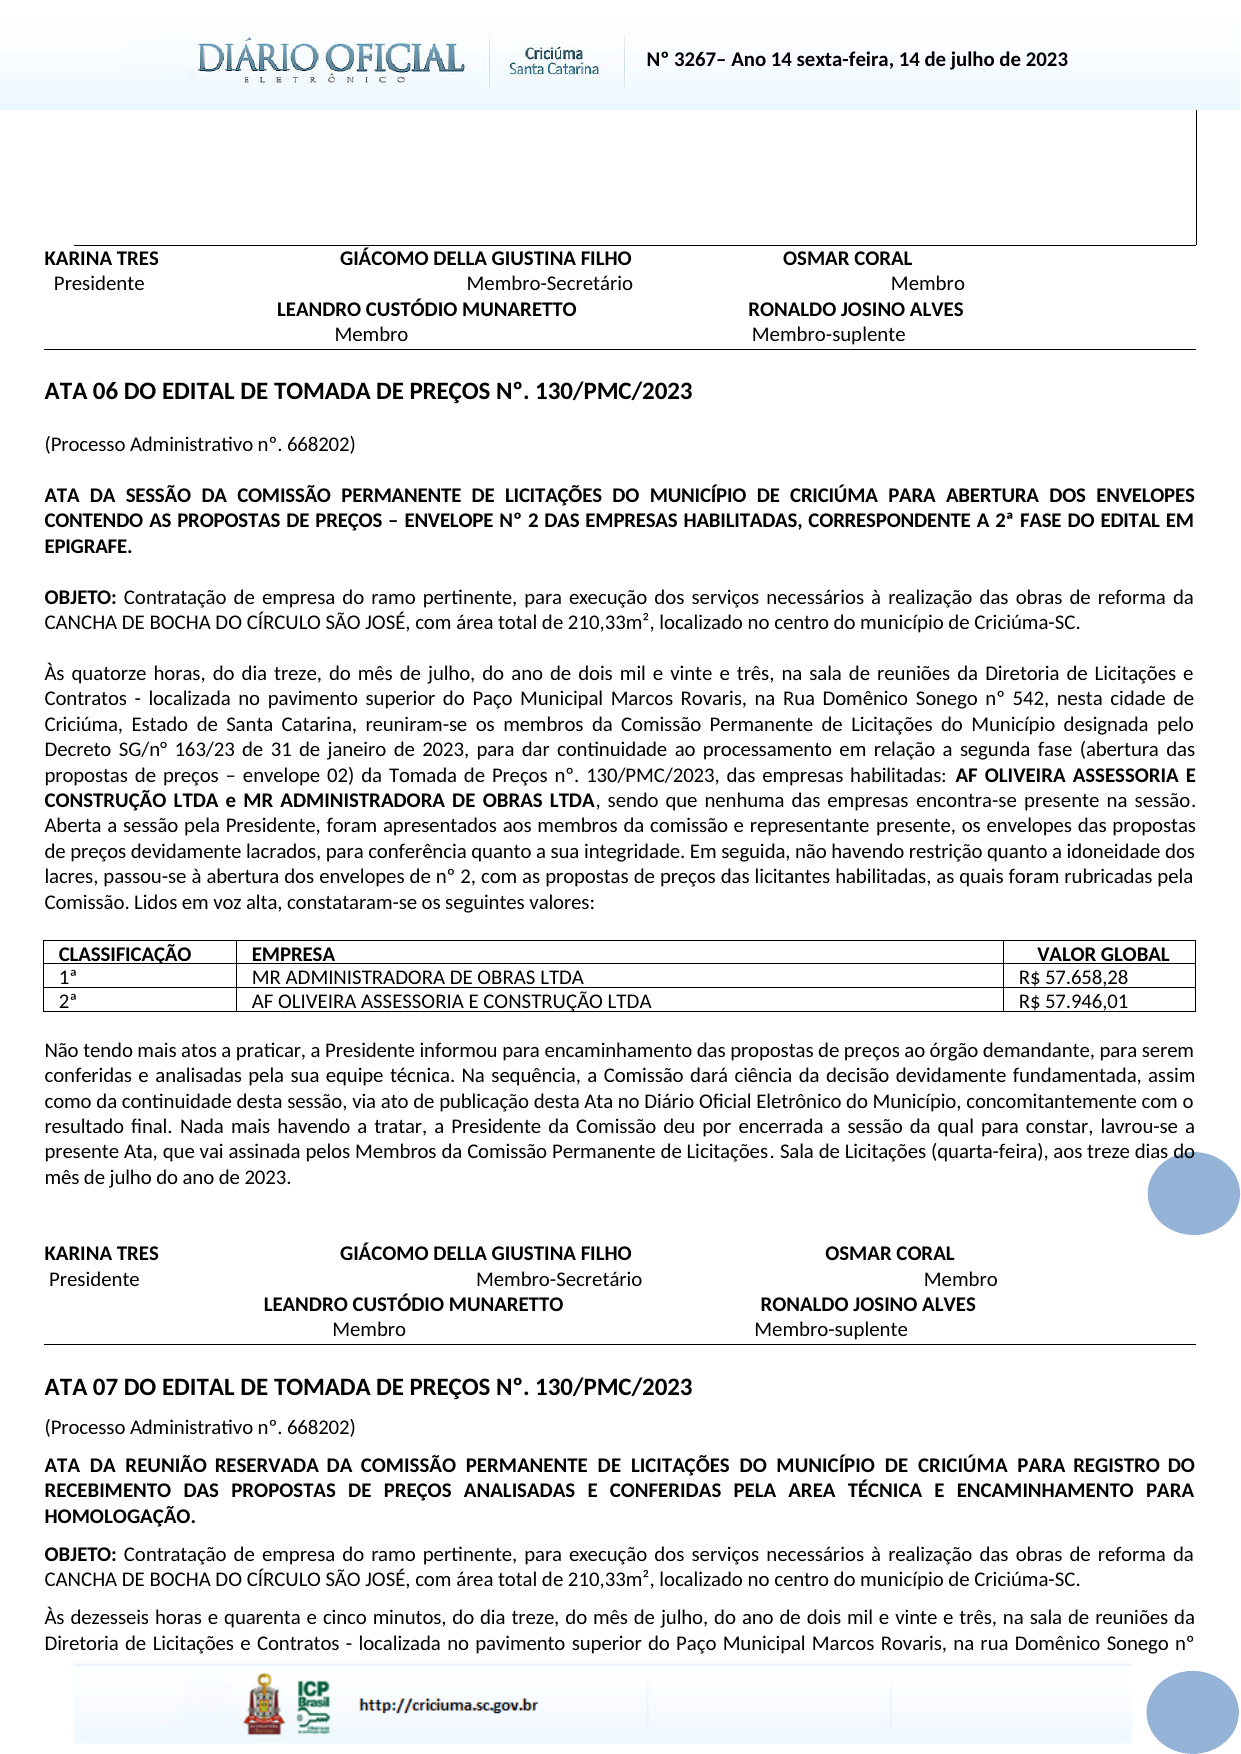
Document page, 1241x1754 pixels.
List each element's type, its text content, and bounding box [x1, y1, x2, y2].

text ATA DA SESSÃO DA COMISSÃO PERMANENTE DE LICITAÇÕES DO MUNICÍPIO DE CRICIÚMA PARA ABERTURA DOS ENVELOPES CONTENDO AS PROPOSTAS DE PREÇOS – ENVELOPE Nº 2 DAS EMPRESAS HABILITADAS, CORRESPONDENTE A 2ª FASE DO EDITAL EM EPIGRAFE. [44, 482, 1196, 558]
text ATA DA REUNIÃO RESERVADA DA COMISSÃO PERMANENTE DE LICITAÇÕES DO MUNICÍPIO DE CRICIÚMA PARA REGISTRO DO RECEBIMENTO DAS PROPOSTAS DE PREÇOS ANALISADAS E CONFERIDAS PELA AREA TÉCNICA E ENCAMINHAMENTO PARA HOMOLOGAÇÃO. [44, 1452, 1196, 1528]
text LEANDRO CUSTÓDIO MUNARETTO RONALDO JOSINO ALVES [44, 296, 1196, 321]
table_header CLASSIFICAÇÃO [44, 941, 236, 963]
text (Processo Administrativo nº. 668202) [44, 1414, 1196, 1439]
table_cell 1ª [44, 964, 236, 987]
text Presidente Membro-Secretário Membro [44, 271, 1196, 296]
text KARINA TRES GIÁCOMO DELLA GIUSTINA FILHO OSMAR CORAL [44, 245, 1196, 271]
table_header EMPRESA [237, 941, 1003, 963]
text ATA 07 DO EDITAL DE TOMADA DE PREÇOS Nº. 130/PMC/2023 [44, 1371, 1196, 1401]
table_cell AF OLIVEIRA ASSESSORIA E CONSTRUÇÃO LTDA [237, 988, 1003, 1011]
table_cell 2ª [44, 988, 236, 1011]
text KARINA TRES GIÁCOMO DELLA GIUSTINA FILHO OSMAR CORAL [44, 1240, 1196, 1266]
text LEANDRO CUSTÓDIO MUNARETTO RONALDO JOSINO ALVES [44, 1291, 1196, 1317]
table_cell MR ADMINISTRADORA DE OBRAS LTDA [237, 964, 1003, 987]
text Membro Membro-suplente [44, 1317, 1196, 1344]
text Não tendo mais atos a praticar, a Presidente informou para encaminhamento das propostas de preços ao órgão demandante, para serem conferidas e analisadas pela sua equipe técnica. Na sequência, a Comissão dará ciência da decisão devidamente fundamentada, assim como da continuidade desta sessão, via ato de publicação desta Ata no Diário Oficial Eletrônico do Município, concomitantemente com o resultado final. Nada mais havendo a tratar, a Presidente da Comissão deu por encerrada a sessão da qual para constar, lavrou-se a presente Ata, que vai assinada pelos Membros da Comissão Permanente de Licitações. Sala de Licitações (quarta-feira), aos treze dias do mês de julho do ano de 2023. [44, 1037, 1196, 1189]
text OBJETO: Contratação de empresa do ramo pertinente, para execução dos serviços necessários à realização das obras de reforma da CANCHA DE BOCHA DO CÍRCULO SÃO JOSÉ, com área total de 210,33m², localizado no centro do município de Criciúma-SC. [44, 1541, 1196, 1592]
text Presidente Membro-Secretário Membro [44, 1266, 1196, 1291]
text ATA 06 DO EDITAL DE TOMADA DE PREÇOS Nº. 130/PMC/2023 [44, 375, 1196, 406]
table_cell R$ 57.658,28 [1004, 964, 1195, 987]
text OBJETO: Contratação de empresa do ramo pertinente, para execução dos serviços necessários à realização das obras de reforma da CANCHA DE BOCHA DO CÍRCULO SÃO JOSÉ, com área total de 210,33m², localizado no centro do município de Criciúma-SC. [44, 584, 1196, 635]
text Às quatorze horas, do dia treze, do mês de julho, do ano de dois mil e vinte e três, na sala de reuniões da Diretoria de Licitações e Contratos - localizada no pavimento superior do Paço Municipal Marcos Rovaris, na Rua Domênico Sonego nº 542, nesta cidade de Criciúma, Estado de Santa Catarina, reuniram-se os membros da Comissão Permanente de Licitações do Município designada pelo Decreto SG/n° 163/23 de 31 de janeiro de 2023, para dar continuidade ao processamento em relação a segunda fase (abertura das propostas de preços – envelope 02) da Tomada de Preços nº. 130/PMC/2023, das empresas habilitadas: AF OLIVEIRA ASSESSORIA E CONSTRUÇÃO LTDA e MR ADMINISTRADORA DE OBRAS LTDA, sendo que nenhuma das empresas encontra-se presente na sessão. Aberta a sessão pela Presidente, foram apresentados aos membros da comissão e representante presente, os envelopes das propostas de preços devidamente lacrados, para conferência quanto a sua integridade. Em seguida, não havendo restrição quanto a idoneidade dos lacres, passou-se à abertura dos envelopes de nº 2, com as propostas de preços das licitantes habilitadas, as quais foram rubricadas pela Comissão. Lidos em voz alta, constataram-se os seguintes valores: [44, 660, 1196, 914]
text Membro Membro-suplente [44, 321, 1196, 349]
text (Processo Administrativo nº. 668202) [44, 431, 1196, 457]
table_header VALOR GLOBAL [1004, 941, 1195, 963]
text Às dezesseis horas e quarenta e cinco minutos, do dia treze, do mês de julho, do ano de dois mil e vinte e três, na sala de reuniões da Diretoria de Licitações e Contratos - localizada no pavimento superior do Paço Municipal Marcos Rovaris, na rua Domênico Sonego nº [44, 1604, 1196, 1655]
table_cell R$ 57.946,01 [1004, 988, 1195, 1011]
